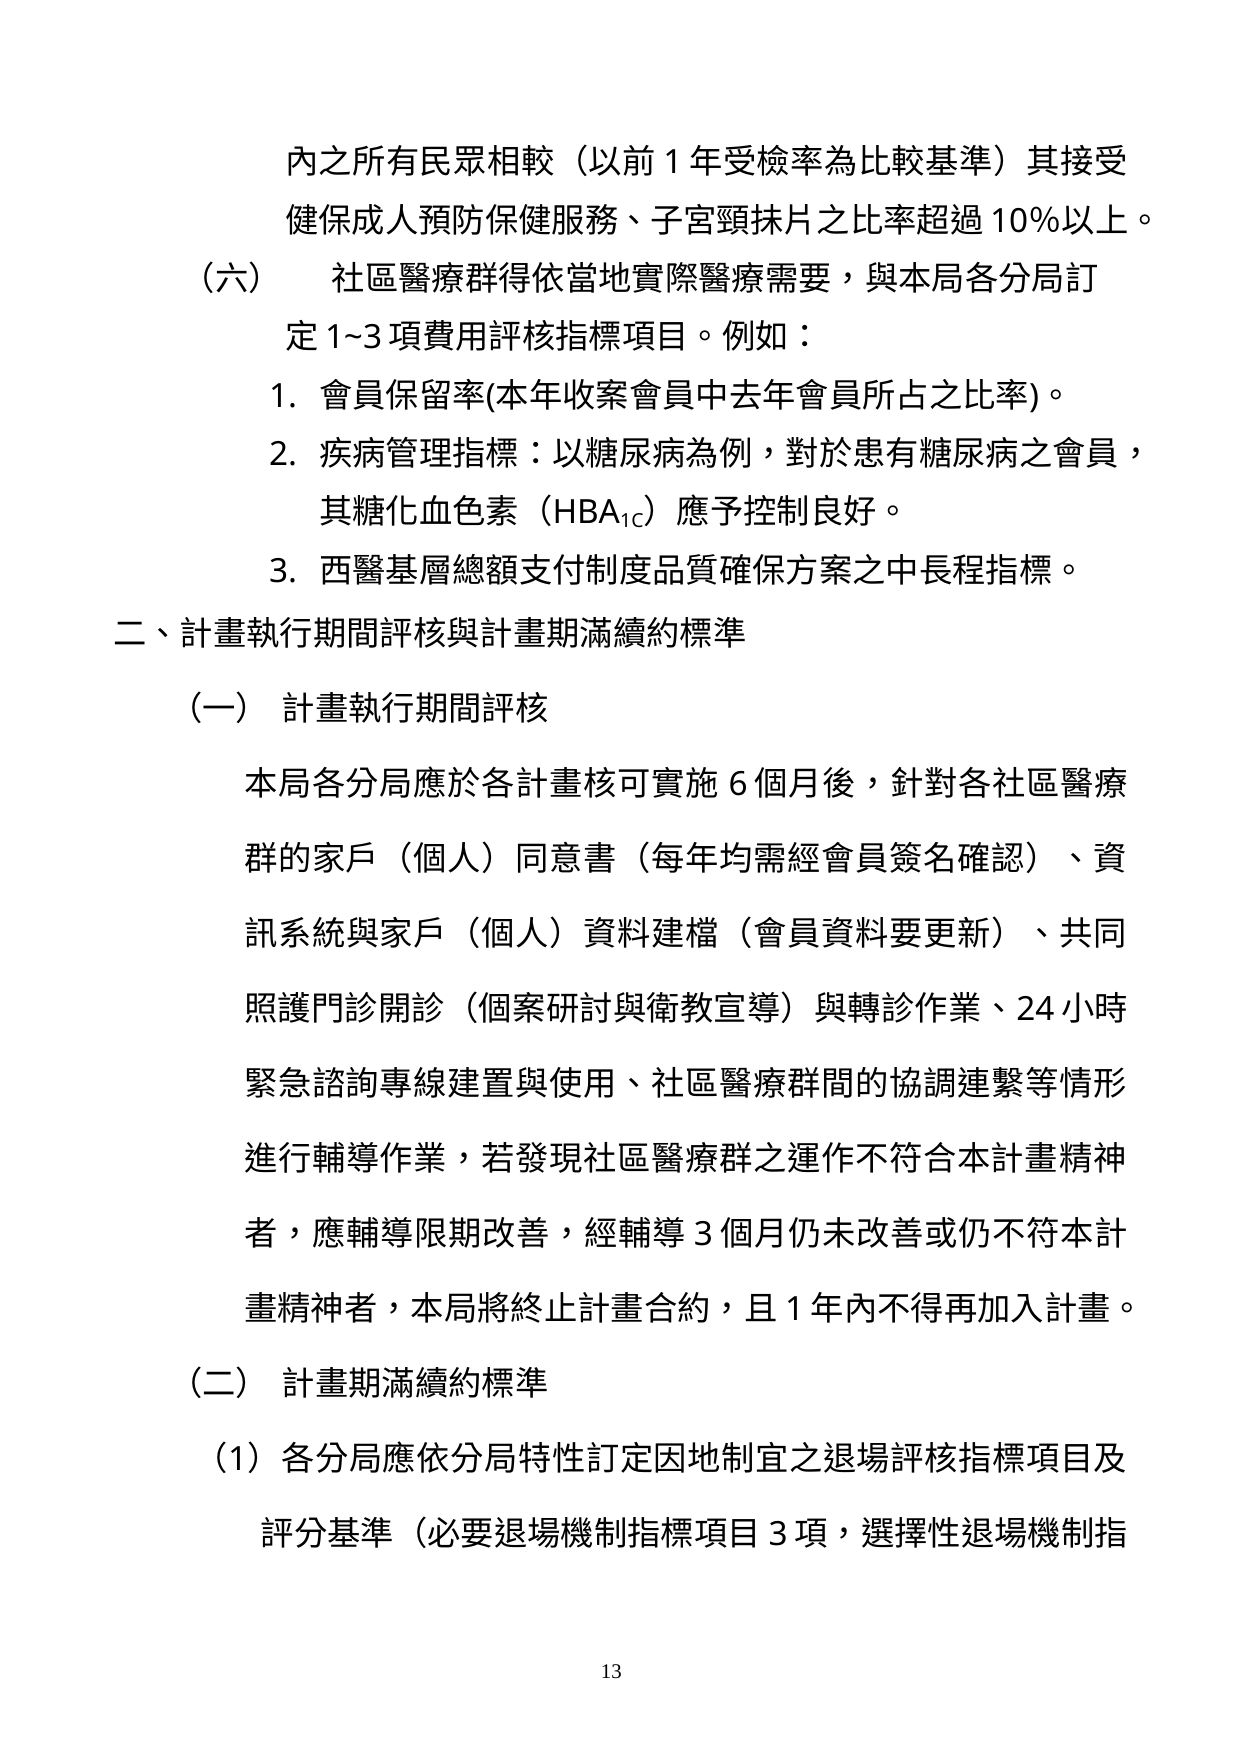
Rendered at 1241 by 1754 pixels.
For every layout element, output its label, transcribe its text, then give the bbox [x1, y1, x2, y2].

list 計畫執行期間評核 [169, 669, 1128, 744]
list 計畫期滿續約標準 [169, 1344, 1128, 1419]
text 二、計畫執行期間評核與計畫期滿續約標準 [113, 594, 1128, 669]
text 本局各分局應於各計畫核可實施 6個月後，針對各社區醫療群的家戶（個人）同意書（每年均需經會員簽名確認）、資訊系統與家戶（個人）資料建檔（會員資料要更新）、共同照護門診開診（個案研討與衛教宣導）與轉診作業、24小時緊急諮詢專線建置與使用、社區醫療群間的協調連繫等情形進行輔導作業，若發現社區醫療群之運作不符合本計畫精神者，應輔導限期改善，經輔導3個月仍未改善或仍不符本計畫精神者，本局將終止計畫合約，且 1年內不得再加入計畫。 [244, 744, 1128, 1344]
list 疾病管理指標：以糖尿病為例，對於患有糖尿病之會員，其糖化血色素（HBA1C）應予控制良好。 [269, 419, 1128, 535]
text （1）各分局應依分局特性訂定因地制宜之退場評核指標項目及評分基準（必要退場機制指標項目3項，選擇性退場機制指 [194, 1419, 1128, 1569]
list 社區醫療群得依當地實際醫療需要，與本局各分局訂定1~3項費用評核指標項目。例如： [181, 244, 1128, 360]
list 會員保留率(本年收案會員中去年會員所占之比率)。 [269, 360, 1128, 419]
list 西醫基層總額支付制度品質確保方案之中長程指標。 [269, 535, 1128, 594]
list 預防保健達成率：會員接受健保成人預防保健服務、子宮頸抺片檢查比率為50﹪以上，或與所屬健保分局轄區內之所有民眾相較（以前1年受檢率為比較基準）其接受健保成人預防保健服務、子宮頸抺片之比率超過10％以上。 [181, 127, 1128, 244]
